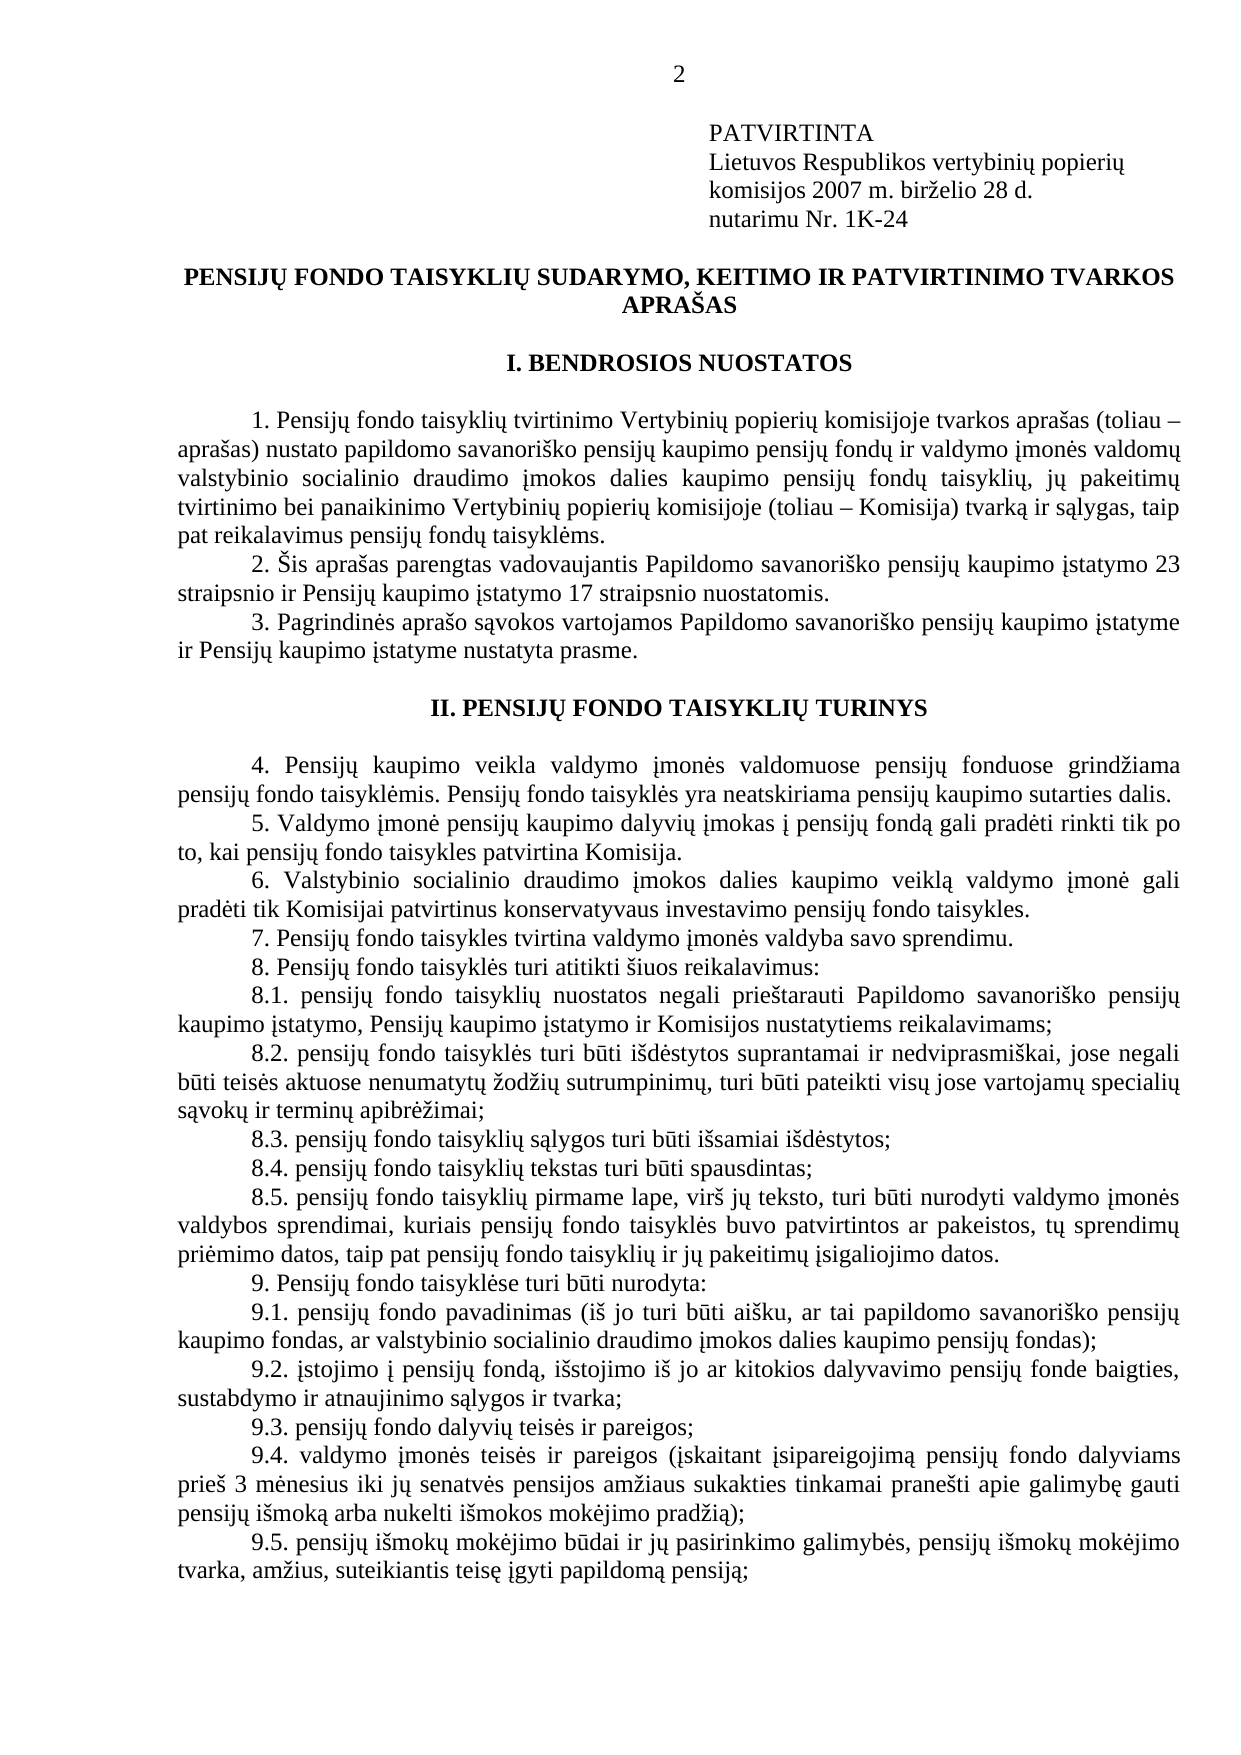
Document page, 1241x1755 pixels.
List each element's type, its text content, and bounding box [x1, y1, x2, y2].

text 5. Valdymo įmonė pensijų kaupimo dalyvių įmokas į pensijų fondą gali pradėti rinkti tik po to, kai pensijų fondo taisykles patvirtina Komisija. [177, 808, 1181, 866]
text 9.5. pensijų išmokų mokėjimo būdai ir jų pasirinkimo galimybės, pensijų išmokų mokėjimo tvarka, amžius, suteikiantis teisę įgyti papildomą pensiją; [177, 1527, 1181, 1584]
text 7. Pensijų fondo taisykles tvirtina valdymo įmonės valdyba savo sprendimu. [177, 923, 1181, 952]
text 8.4. pensijų fondo taisyklių tekstas turi būti spausdintas; [177, 1153, 1181, 1182]
text 9.4. valdymo įmonės teisės ir pareigos (įskaitant įsipareigojimą pensijų fondo dalyviams prieš 3 mėnesius iki jų senatvės pensijos amžiaus sukakties tinkamai pranešti apie galimybę gauti pensijų išmoką arba nukelti išmokos mokėjimo pradžią); [177, 1441, 1181, 1527]
text 9.2. įstojimo į pensijų fondą, išstojimo iš jo ar kitokios dalyvavimo pensijų fonde baigties, sustabdymo ir atnaujinimo sąlygos ir tvarka; [177, 1354, 1181, 1412]
text 9.1. pensijų fondo pavadinimas (iš jo turi būti aišku, ar tai papildomo savanoriško pensijų kaupimo fondas, ar valstybinio socialinio draudimo įmokos dalies kaupimo pensijų fondas); [177, 1297, 1181, 1354]
text II. PENSIJŲ FONDO TAISYKLIŲ TURINYS [177, 693, 1181, 722]
text 8.1. pensijų fondo taisyklių nuostatos negali prieštarauti Papildomo savanoriško pensijų kaupimo įstatymo, Pensijų kaupimo įstatymo ir Komisijos nustatytiems reikalavimams; [177, 981, 1181, 1038]
text 4. Pensijų kaupimo veikla valdymo įmonės valdomuose pensijų fonduose grindžiama pensijų fondo taisyklėmis. Pensijų fondo taisyklės yra neatskiriama pensijų kaupimo sutarties dalis. [177, 751, 1181, 808]
text 8. Pensijų fondo taisyklės turi atitikti šiuos reikalavimus: [177, 952, 1181, 981]
text PENSIJŲ FONDO TAISYKLIŲ SUDARYMO, KEITIMO IR PATVIRTINIMO TVARKOS APRAŠAS [177, 262, 1181, 319]
text 2. Šis aprašas parengtas vadovaujantis Papildomo savanoriško pensijų kaupimo įstatymo 23 straipsnio ir Pensijų kaupimo įstatymo 17 straipsnio nuostatomis. [177, 549, 1181, 607]
text PATVIRTINTA [177, 118, 1181, 147]
text 9.3. pensijų fondo dalyvių teisės ir pareigos; [177, 1412, 1181, 1441]
text 6. Valstybinio socialinio draudimo įmokos dalies kaupimo veiklą valdymo įmonė gali pradėti tik Komisijai patvirtinus konservatyvaus investavimo pensijų fondo taisykles. [177, 866, 1181, 923]
text 1. Pensijų fondo taisyklių tvirtinimo Vertybinių popierių komisijoje tvarkos aprašas (toliau – aprašas) nustato papildomo savanoriško pensijų kaupimo pensijų fondų ir valdymo įmonės valdomų valstybinio socialinio draudimo įmokos dalies kaupimo pensijų fondų taisyklių, jų pakeitimų tvirtinimo bei panaikinimo Vertybinių popierių komisijoje (toliau – Komisija) tvarką ir sąlygas, taip pat reikalavimus pensijų fondų taisyklėms. [177, 406, 1181, 549]
text 8.3. pensijų fondo taisyklių sąlygos turi būti išsamiai išdėstytos; [177, 1124, 1181, 1153]
text komisijos 2007 m. birželio 28 d. [177, 176, 1181, 204]
text 8.5. pensijų fondo taisyklių pirmame lape, virš jų teksto, turi būti nurodyti valdymo įmonės valdybos sprendimai, kuriais pensijų fondo taisyklės buvo patvirtintos ar pakeistos, tų sprendimų priėmimo datos, taip pat pensijų fondo taisyklių ir jų pakeitimų įsigaliojimo datos. [177, 1182, 1181, 1268]
text 9. Pensijų fondo taisyklėse turi būti nurodyta: [177, 1268, 1181, 1297]
text nutarimu Nr. 1K-24 [177, 204, 1181, 233]
text I. BENDROSIOS NUOSTATOS [177, 348, 1181, 377]
text Lietuvos Respublikos vertybinių popierių [177, 147, 1181, 176]
text 3. Pagrindinės aprašo sąvokos vartojamos Papildomo savanoriško pensijų kaupimo įstatyme ir Pensijų kaupimo įstatyme nustatyta prasme. [177, 607, 1181, 664]
text 8.2. pensijų fondo taisyklės turi būti išdėstytos suprantamai ir nedviprasmiškai, jose negali būti teisės aktuose nenumatytų žodžių sutrumpinimų, turi būti pateikti visų jose vartojamų specialių sąvokų ir terminų apibrėžimai; [177, 1038, 1181, 1124]
